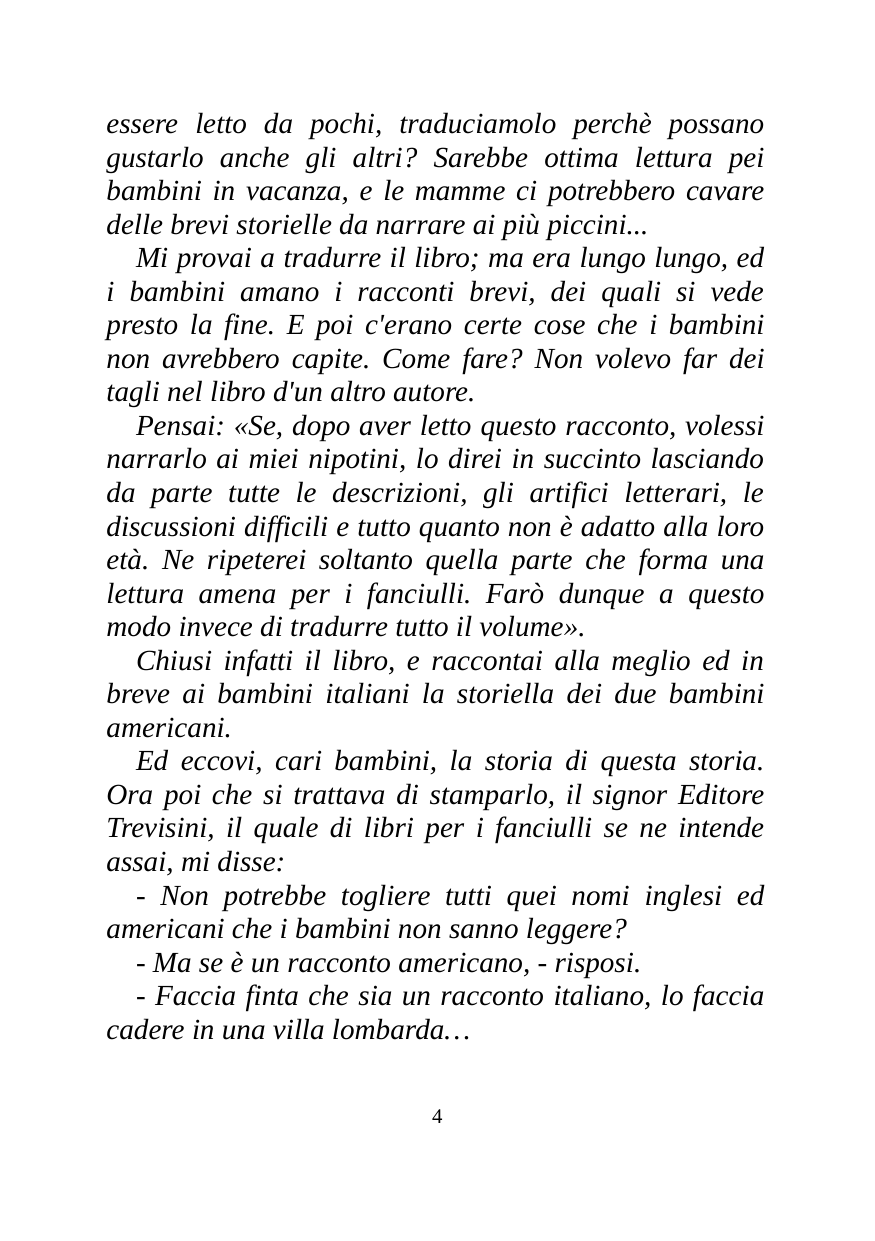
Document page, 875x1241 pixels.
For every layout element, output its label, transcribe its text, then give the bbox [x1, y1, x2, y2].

text - Faccia finta che sia un racconto italiano, lo faccia cadere in una villa lombarda… [106, 978, 768, 1045]
text Mi provai a tradurre il libro; ma era lungo lungo, ed i bambini amano i racconti brevi, dei quali si vede presto la fine. E poi c'erano certe cose che i bambini non avrebbero capite. Come fare? Non volevo far dei tagli nel libro d'un altro autore. [106, 240, 768, 408]
text Chiusi infatti il libro, e raccontai alla meglio ed in breve ai bambini italiani la storiella dei due bambini americani. [106, 643, 768, 743]
text Ed eccovi, cari bambini, la storia di questa storia. Ora poi che si trattava di stamparlo, il signor Editore Trevisini, il quale di libri per i fanciulli se ne intende assai, mi disse: [106, 743, 768, 878]
text essere letto da pochi, traduciamolo perchè possano gustarlo anche gli altri? Sarebbe ottima lettura pei bambini in vacanza, e le mamme ci potrebbero cavare delle brevi storielle da narrare ai più piccini... [106, 106, 768, 240]
text - Non potrebbe togliere tutti quei nomi inglesi ed americani che i bambini non sanno leggere? [106, 878, 768, 945]
text Pensai: «Se, dopo aver letto questo racconto, volessi narrarlo ai miei nipotini, lo direi in succinto lasciando da parte tutte le descrizioni, gli artifici letterari, le discussioni difficili e tutto quanto non è adatto alla loro età. Ne ripeterei soltanto quella parte che forma una lettura amena per i fanciulli. Farò dunque a questo modo invece di tradurre tutto il volume». [106, 408, 768, 643]
text - Ma se è un racconto americano, - risposi. [106, 945, 768, 978]
